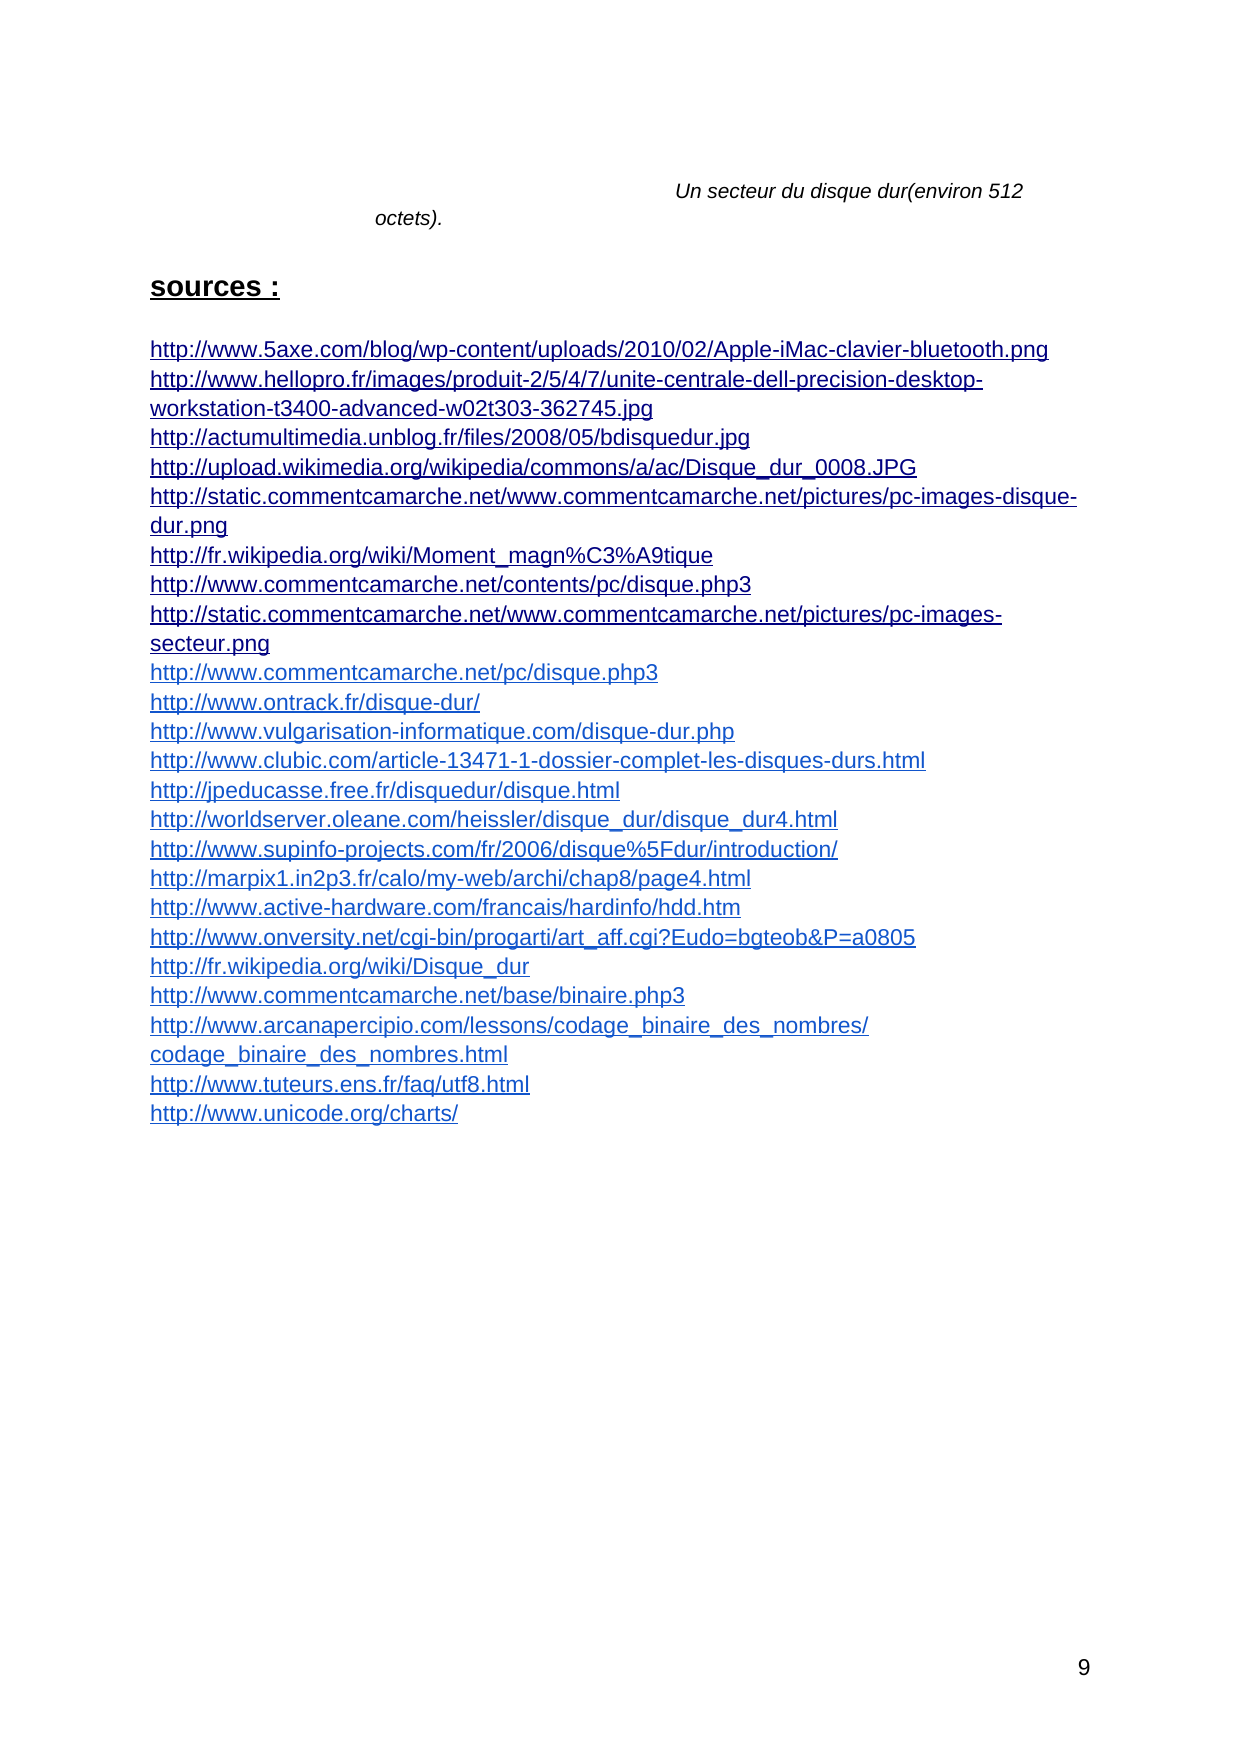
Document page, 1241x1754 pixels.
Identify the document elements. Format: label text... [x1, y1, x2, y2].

text http://www.ontrack.fr/disque-dur/ [150, 689, 1090, 715]
text http://www.unicode.org/charts/ [150, 1101, 1090, 1126]
text http://www.arcanapercipio.com/lessons/codage_binaire_des_nombres/codage_binaire_des_nombres.html [150, 1012, 1090, 1067]
text Un secteur du disque dur(environ 512 octets). [375, 179, 1090, 229]
text sources : [150, 270, 1090, 303]
text http://www.commentcamarche.net/pc/disque.php3 [150, 660, 1090, 686]
text http://www.5axe.com/blog/wp-content/uploads/2010/02/Apple-iMac-clavier-bluetooth.png [150, 337, 1090, 362]
text http://www.supinfo-projects.com/fr/2006/disque%5Fdur/introduction/ [150, 836, 1090, 862]
text http://www.commentcamarche.net/contents/pc/disque.php3 [150, 572, 1090, 597]
text http://www.active-hardware.com/francais/hardinfo/hdd.htm [150, 895, 1090, 921]
text http://www.commentcamarche.net/base/binaire.php3 [150, 983, 1090, 1009]
text http://www.tuteurs.ens.fr/faq/utf8.html [150, 1071, 1090, 1097]
text http://worldserver.oleane.com/heissler/disque_dur/disque_dur4.html [150, 807, 1090, 832]
text http://www.onversity.net/cgi-bin/progarti/art_aff.cgi?Eudo=bgteob&P=a0805 [150, 924, 1090, 950]
text http://www.clubic.com/article-13471-1-dossier-complet-les-disques-durs.html [150, 748, 1090, 774]
text http://static.commentcamarche.net/www.commentcamarche.net/pictures/pc-images-secteur.png [150, 601, 1090, 656]
text http://marpix1.in2p3.fr/calo/my-web/archi/chap8/page4.html [150, 866, 1090, 891]
text http://actumultimedia.unblog.fr/files/2008/05/bdisquedur.jpg [150, 425, 1090, 451]
text http://upload.wikimedia.org/wikipedia/commons/a/ac/Disque_dur_0008.JPG [150, 454, 1090, 480]
text http://fr.wikipedia.org/wiki/Disque_dur [150, 954, 1090, 979]
text http://www.hellopro.fr/images/produit-2/5/4/7/unite-centrale-dell-precision-desktop-workstation-t3400-advanced-w02t303-362745.jpg [150, 366, 1090, 421]
text http://www.vulgarisation-informatique.com/disque-dur.php [150, 719, 1090, 744]
text http://fr.wikipedia.org/wiki/Moment_magn%C3%A9tique [150, 542, 1090, 568]
text http://static.commentcamarche.net/www.commentcamarche.net/pictures/pc-images-disque-dur.png [150, 484, 1090, 539]
text http://jpeducasse.free.fr/disquedur/disque.html [150, 777, 1090, 803]
